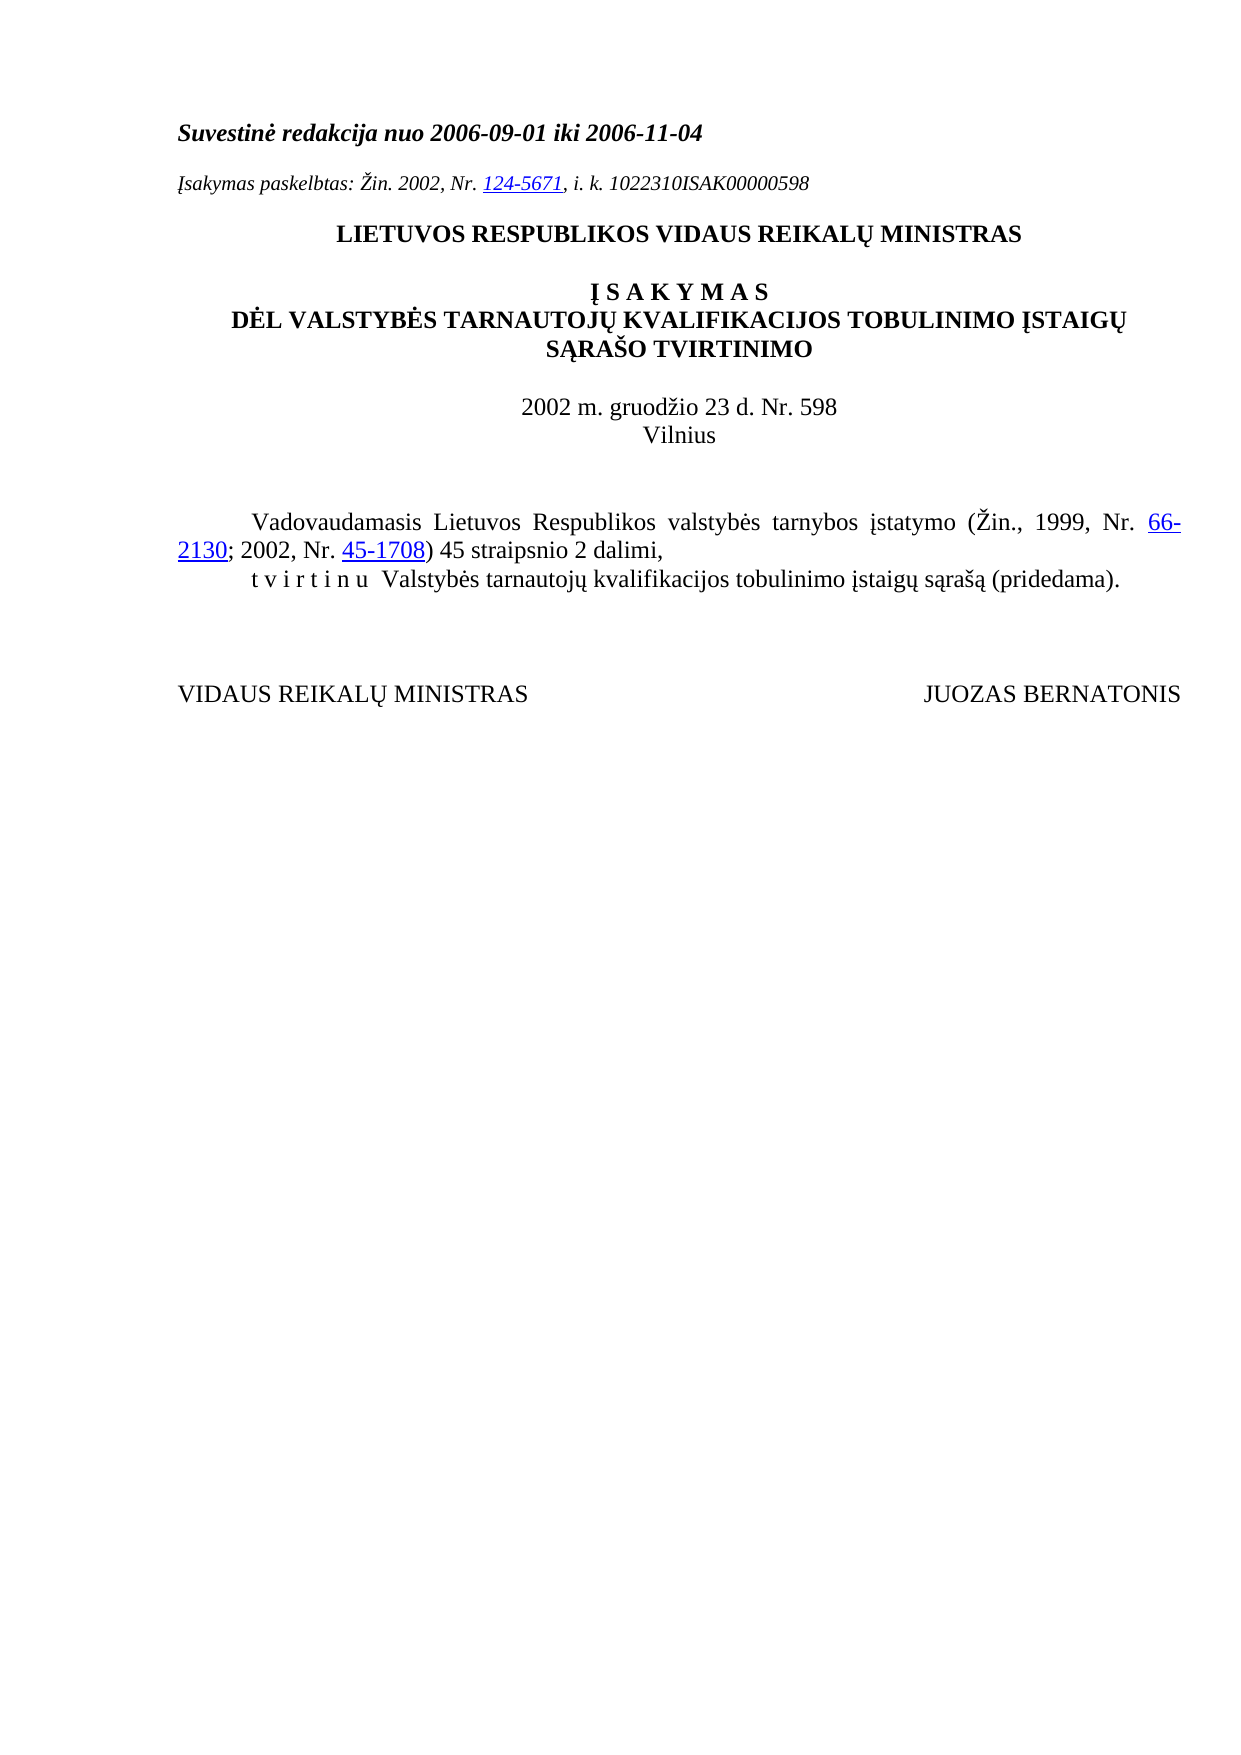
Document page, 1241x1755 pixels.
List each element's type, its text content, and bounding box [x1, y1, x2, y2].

text Vilnius [177, 420, 1181, 449]
text tvirtinu Valstybės tarnautojų kvalifikacijos tobulinimo įstaigų sąrašą (pridedama). [177, 564, 1181, 593]
text Įsakymas paskelbtas: Žin. 2002, Nr. 124-5671, i. k. 1022310ISAK00000598 [177, 171, 1181, 195]
text LIETUVOS RESPUBLIKOS VIDAUS REIKALŲ MINISTRAS [177, 219, 1181, 248]
text DĖL VALSTYBĖS TARNAUTOJŲ KVALIFIKACIJOS TOBULINIMO ĮSTAIGŲ SĄRAŠO TVIRTINIMO [177, 305, 1181, 363]
text VIDAUS REIKALŲ Ministras Juozas Bernatonis [177, 679, 1181, 708]
text Į S A K Y M A S [177, 277, 1181, 305]
text Suvestinė redakcija nuo 2006-09-01 iki 2006-11-04 [177, 118, 1181, 147]
text 2002 m. gruodžio 23 d. Nr. 598 [177, 392, 1181, 420]
text Vadovaudamasis Lietuvos Respublikos valstybės tarnybos įstatymo (Žin., 1999, Nr. 66-2130; 2002, Nr. 45-1708) 45 straipsnio 2 dalimi, [177, 507, 1181, 564]
